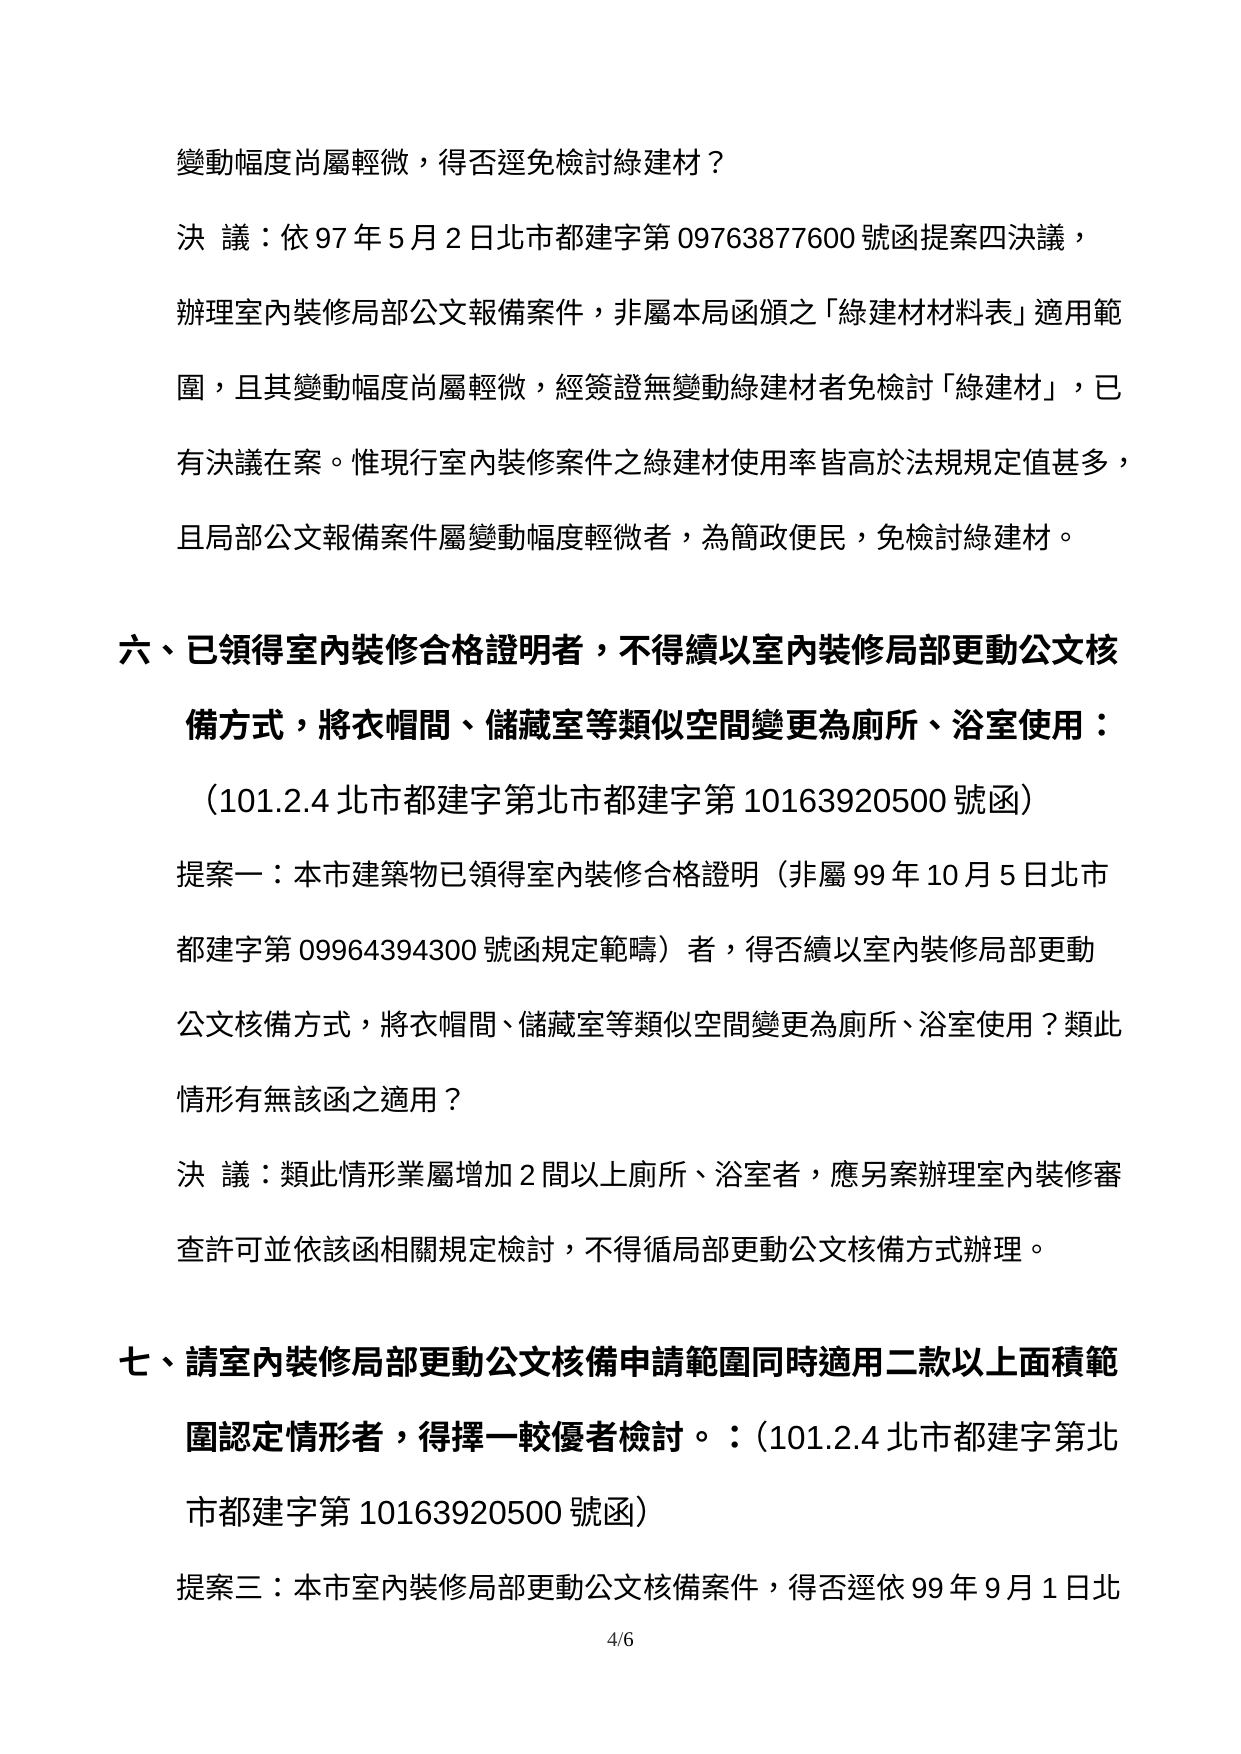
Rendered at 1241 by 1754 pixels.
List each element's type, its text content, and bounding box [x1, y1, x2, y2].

text 決 議：類此情形業屬增加2間以上廁所、浴室者，應另案辦理室內裝修審查許可並依該函相關規定檢討，不得循局部更動公文核備方式辦理。 [176, 1135, 1122, 1285]
text 七、請室內裝修局部更動公文核備申請範圍同時適用二款以上面積範圍認定情形者，得擇一較優者檢討。：（101.2.4北市都建字第北市都建字第10163920500號函） [118, 1323, 1122, 1548]
text 六、已領得室內裝修合格證明者，不得續以室內裝修局部更動公文核備方式，將衣帽間、儲藏室等類似空間變更為廁所、浴室使用：（101.2.4北市都建字第北市都建字第10163920500號函） [118, 610, 1122, 835]
text 決 議：依97年5月2日北市都建字第09763877600號函提案四決議，辦理室內裝修局部公文報備案件，非屬本局函頒之「綠建材材料表」適用範圍，且其變動幅度尚屬輕微，經簽證無變動綠建材者免檢討「綠建材」，已有決議在案。惟現行室內裝修案件之綠建材使用率皆高於法規規定值甚多，且局部公文報備案件屬變動幅度輕微者，為簡政便民，免檢討綠建材。 [176, 198, 1122, 573]
text 變動幅度尚屬輕微，得否逕免檢討綠建材？ [176, 123, 1122, 198]
text 提案一：本市建築物已領得室內裝修合格證明（非屬99年10月5日北市都建字第09964394300號函規定範疇）者，得否續以室內裝修局部更動公文核備方式，將衣帽間、儲藏室等類似空間變更為廁所、浴室使用？類此情形有無該函之適用？ [176, 835, 1122, 1135]
text 提案三：本市室內裝修局部更動公文核備案件，得否逕依99年9月1日北 [176, 1548, 1122, 1623]
